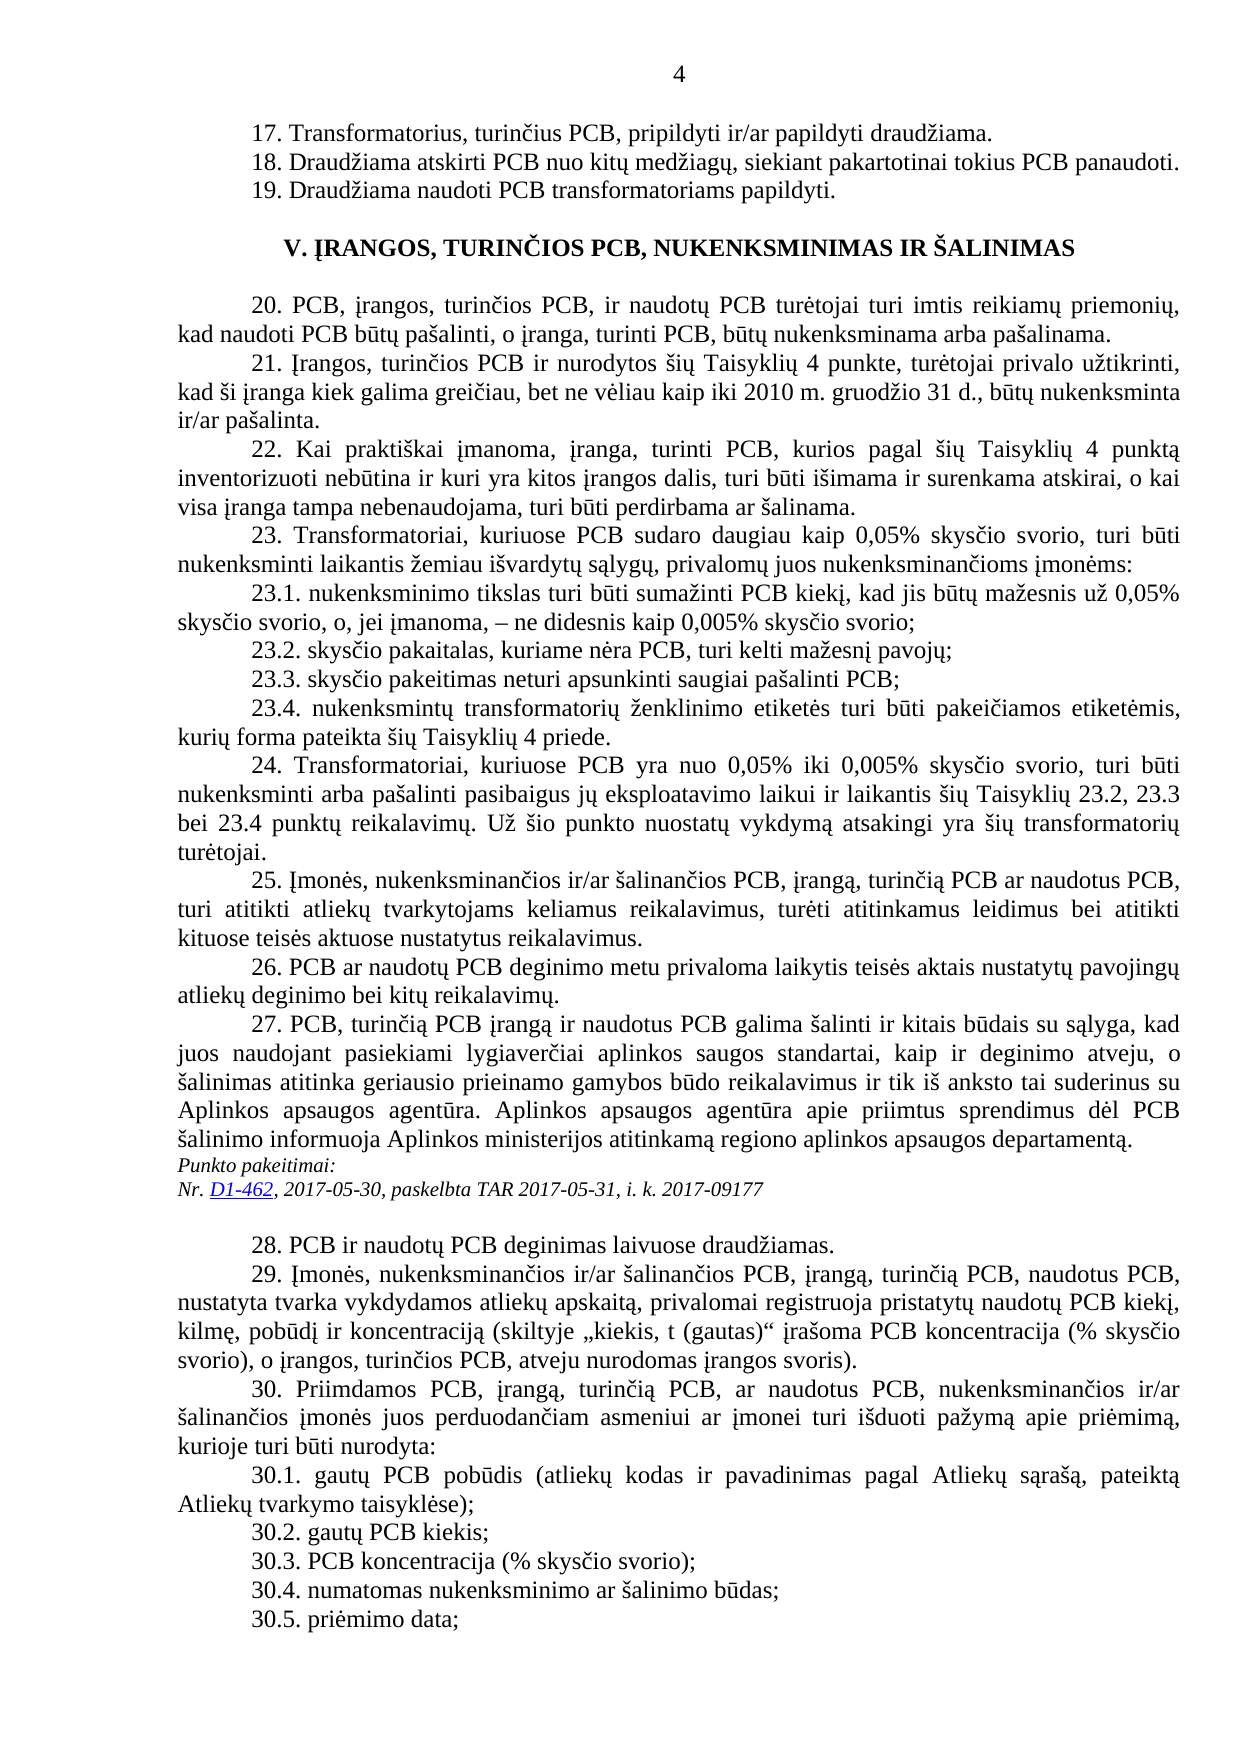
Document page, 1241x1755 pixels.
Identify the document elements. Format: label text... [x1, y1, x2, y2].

text 27. PCB, turinčią PCB įrangą ir naudotus PCB galima šalinti ir kitais būdais su sąlyga, kad juos naudojant pasiekiami lygiaverčiai aplinkos saugos standartai, kaip ir deginimo atveju, o šalinimas atitinka geriausio prieinamo gamybos būdo reikalavimus ir tik iš anksto tai suderinus su Aplinkos apsaugos agentūra. Aplinkos apsaugos agentūra apie priimtus sprendimus dėl PCB šalinimo informuoja Aplinkos ministerijos atitinkamą regiono aplinkos apsaugos departamentą. [177, 1009, 1181, 1153]
text 23.3. skysčio pakeitimas neturi apsunkinti saugiai pašalinti PCB; [177, 664, 1181, 693]
text 25. Įmonės, nukenksminančios ir/ar šalinančios PCB, įrangą, turinčią PCB ar naudotus PCB, turi atitikti atliekų tvarkytojams keliamus reikalavimus, turėti atitinkamus leidimus bei atitikti kituose teisės aktuose nustatytus reikalavimus. [177, 866, 1181, 952]
text 22. Kai praktiškai įmanoma, įranga, turinti PCB, kurios pagal šių Taisyklių 4 punktą inventorizuoti nebūtina ir kuri yra kitos įrangos dalis, turi būti išimama ir surenkama atskirai, o kai visa įranga tampa nebenaudojama, turi būti perdirbama ar šalinama. [177, 434, 1181, 521]
text 30.3. PCB koncentracija (% skysčio svorio); [177, 1546, 1181, 1575]
text 20. PCB, įrangos, turinčios PCB, ir naudotų PCB turėtojai turi imtis reikiamų priemonių, kad naudoti PCB būtų pašalinti, o įranga, turinti PCB, būtų nukenksminama arba pašalinama. [177, 291, 1181, 348]
text 23.2. skysčio pakaitalas, kuriame nėra PCB, turi kelti mažesnį pavojų; [177, 636, 1181, 664]
text 30.2. gautų PCB kiekis; [177, 1517, 1181, 1546]
text Nr. D1-462, 2017-05-30, paskelbta TAR 2017-05-31, i. k. 2017-09177 [177, 1177, 1181, 1201]
text 18. Draudžiama atskirti PCB nuo kitų medžiagų, siekiant pakartotinai tokius PCB panaudoti. [177, 147, 1181, 176]
text 24. Transformatoriai, kuriuose PCB yra nuo 0,05% iki 0,005% skysčio svorio, turi būti nukenksminti arba pašalinti pasibaigus jų eksploatavimo laikui ir laikantis šių Taisyklių 23.2, 23.3 bei 23.4 punktų reikalavimų. Už šio punkto nuostatų vykdymą atsakingi yra šių transformatorių turėtojai. [177, 751, 1181, 866]
text 17. Transformatorius, turinčius PCB, pripildyti ir/ar papildyti draudžiama. [177, 118, 1181, 147]
text 26. PCB ar naudotų PCB deginimo metu privaloma laikytis teisės aktais nustatytų pavojingų atliekų deginimo bei kitų reikalavimų. [177, 952, 1181, 1009]
text 30.1. gautų PCB pobūdis (atliekų kodas ir pavadinimas pagal Atliekų sąrašą, pateiktą Atliekų tvarkymo taisyklėse); [177, 1460, 1181, 1517]
text 23. Transformatoriai, kuriuose PCB sudaro daugiau kaip 0,05% skysčio svorio, turi būti nukenksminti laikantis žemiau išvardytų sąlygų, privalomų juos nukenksminančioms įmonėms: [177, 521, 1181, 578]
text Punkto pakeitimai: [177, 1153, 1181, 1177]
text V. ĮRANGOS, TURINČIOS PCB, NUKENKSMINIMAS IR ŠALINIMAS [177, 233, 1181, 262]
text 23.4. nukenksmintų transformatorių ženklinimo etiketės turi būti pakeičiamos etiketėmis, kurių forma pateikta šių Taisyklių 4 priede. [177, 693, 1181, 751]
text 21. Įrangos, turinčios PCB ir nurodytos šių Taisyklių 4 punkte, turėtojai privalo užtikrinti, kad ši įranga kiek galima greičiau, bet ne vėliau kaip iki 2010 m. gruodžio 31 d., būtų nukenksminta ir/ar pašalinta. [177, 348, 1181, 434]
text 28. PCB ir naudotų PCB deginimas laivuose draudžiamas. [177, 1230, 1181, 1259]
text 29. Įmonės, nukenksminančios ir/ar šalinančios PCB, įrangą, turinčią PCB, naudotus PCB, nustatyta tvarka vykdydamos atliekų apskaitą, privalomai registruoja pristatytų naudotų PCB kiekį, kilmę, pobūdį ir koncentraciją (skiltyje „kiekis, t (gautas)“ įrašoma PCB koncentracija (% skysčio svorio), o įrangos, turinčios PCB, atveju nurodomas įrangos svoris). [177, 1259, 1181, 1374]
text 30. Priimdamos PCB, įrangą, turinčią PCB, ar naudotus PCB, nukenksminančios ir/ar šalinančios įmonės juos perduodančiam asmeniui ar įmonei turi išduoti pažymą apie priėmimą, kurioje turi būti nurodyta: [177, 1374, 1181, 1460]
text 23.1. nukenksminimo tikslas turi būti sumažinti PCB kiekį, kad jis būtų mažesnis už 0,05% skysčio svorio, o, jei įmanoma, – ne didesnis kaip 0,005% skysčio svorio; [177, 578, 1181, 636]
text 30.5. priėmimo data; [177, 1604, 1181, 1632]
text 19. Draudžiama naudoti PCB transformatoriams papildyti. [177, 176, 1181, 204]
text 30.4. numatomas nukenksminimo ar šalinimo būdas; [177, 1575, 1181, 1604]
